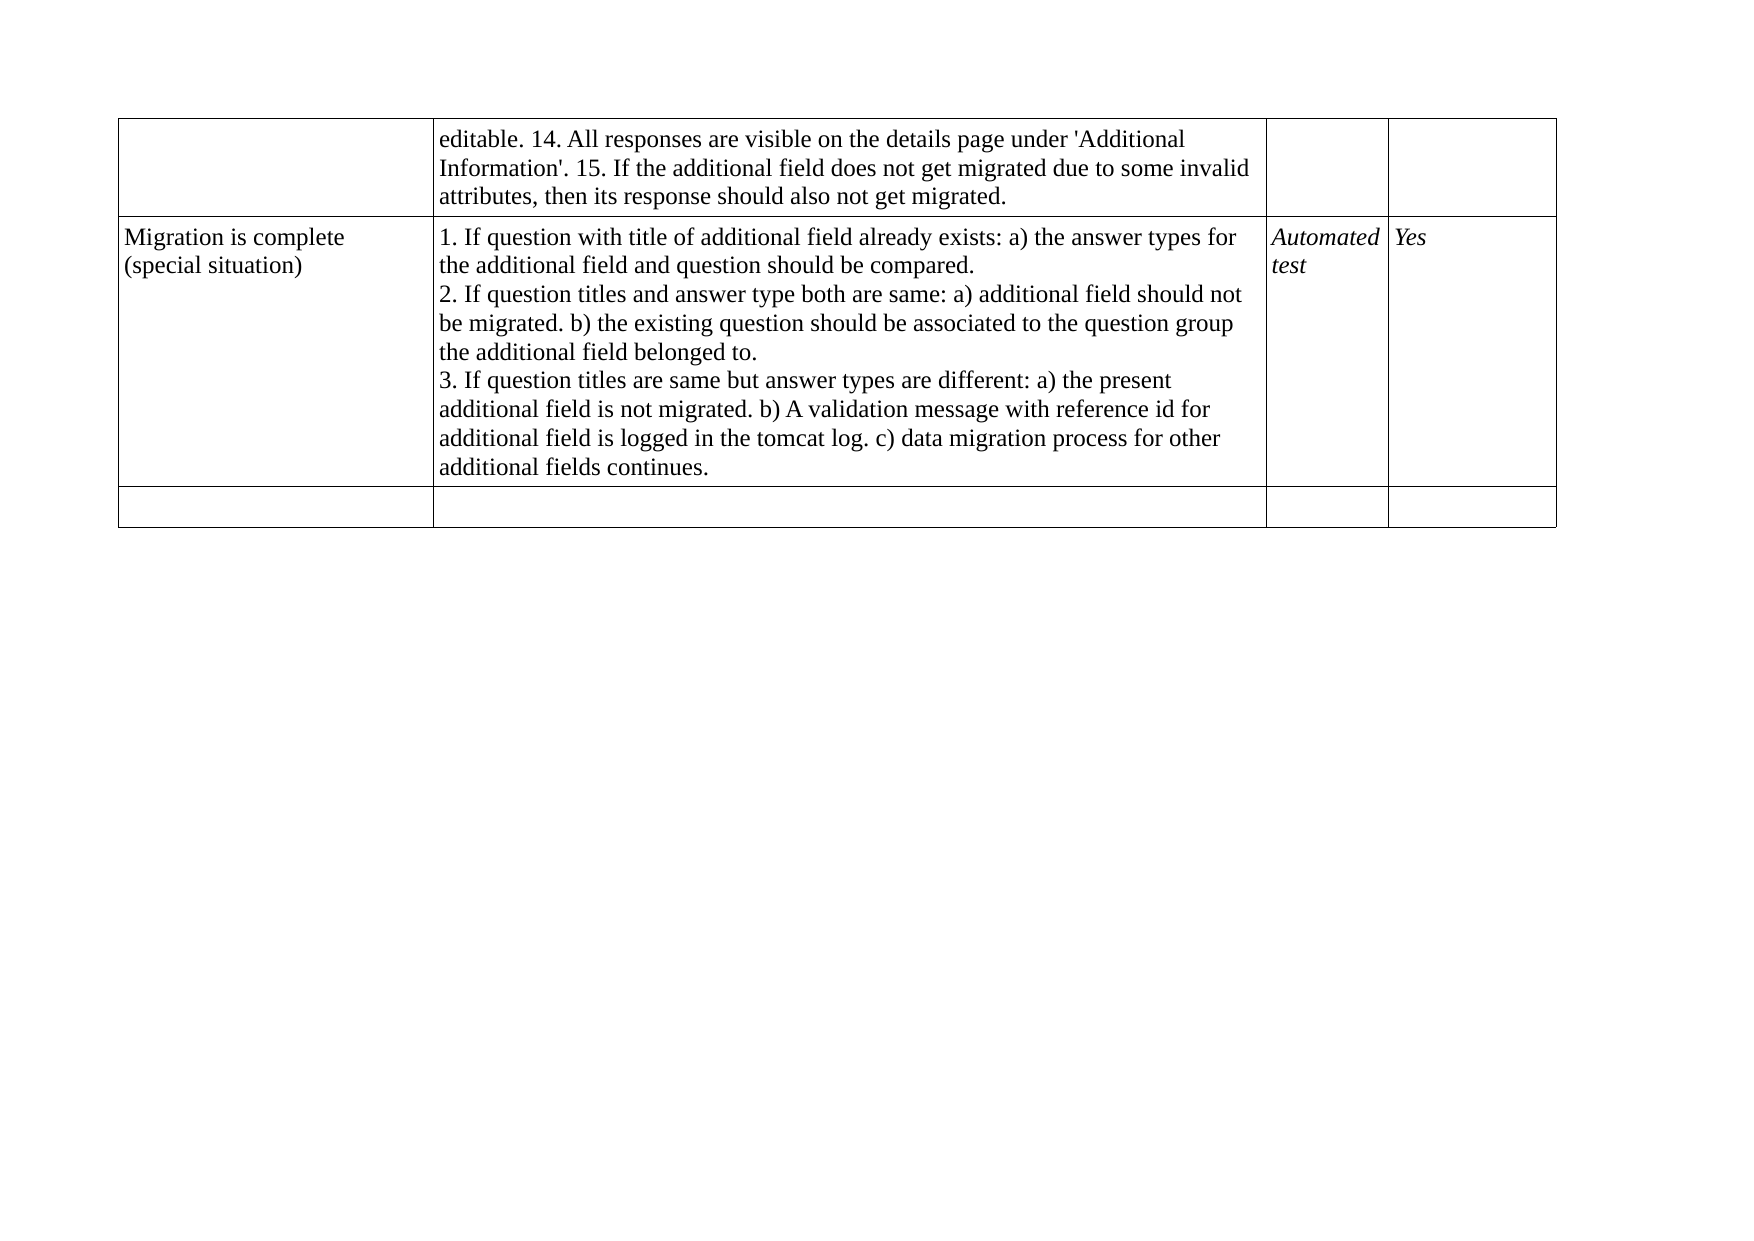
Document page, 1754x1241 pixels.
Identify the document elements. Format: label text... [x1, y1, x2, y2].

table_cell [1389, 487, 1556, 527]
table_cell Automated test [1267, 217, 1388, 486]
table_cell [1389, 119, 1556, 216]
table_cell [119, 487, 433, 527]
table_cell Yes [1389, 217, 1556, 486]
table_cell 1. If question with title of additional field already exists: a) the answer types for the additional field and question should be compared. 2. If question titles and answer type both are same: a) additional field should not be migrated. b) the existing question should be associated to the question group the additional field belonged to. 3. If question titles are same but answer types are different: a) the present additional field is not migrated. b) A validation message with reference id for additional field is logged in the tomcat log. c) data migration process for other additional fields continues. [434, 217, 1266, 486]
table_cell [1267, 487, 1388, 527]
table_cell editable. 14. All responses are visible on the details page under 'Additional Information'. 15. If the additional field does not get migrated due to some invalid attributes, then its response should also not get migrated. [434, 119, 1266, 216]
table_cell [1267, 119, 1388, 216]
table_cell Migration is complete (special situation) [119, 217, 433, 486]
table_cell [119, 119, 433, 216]
table_cell [434, 487, 1266, 527]
